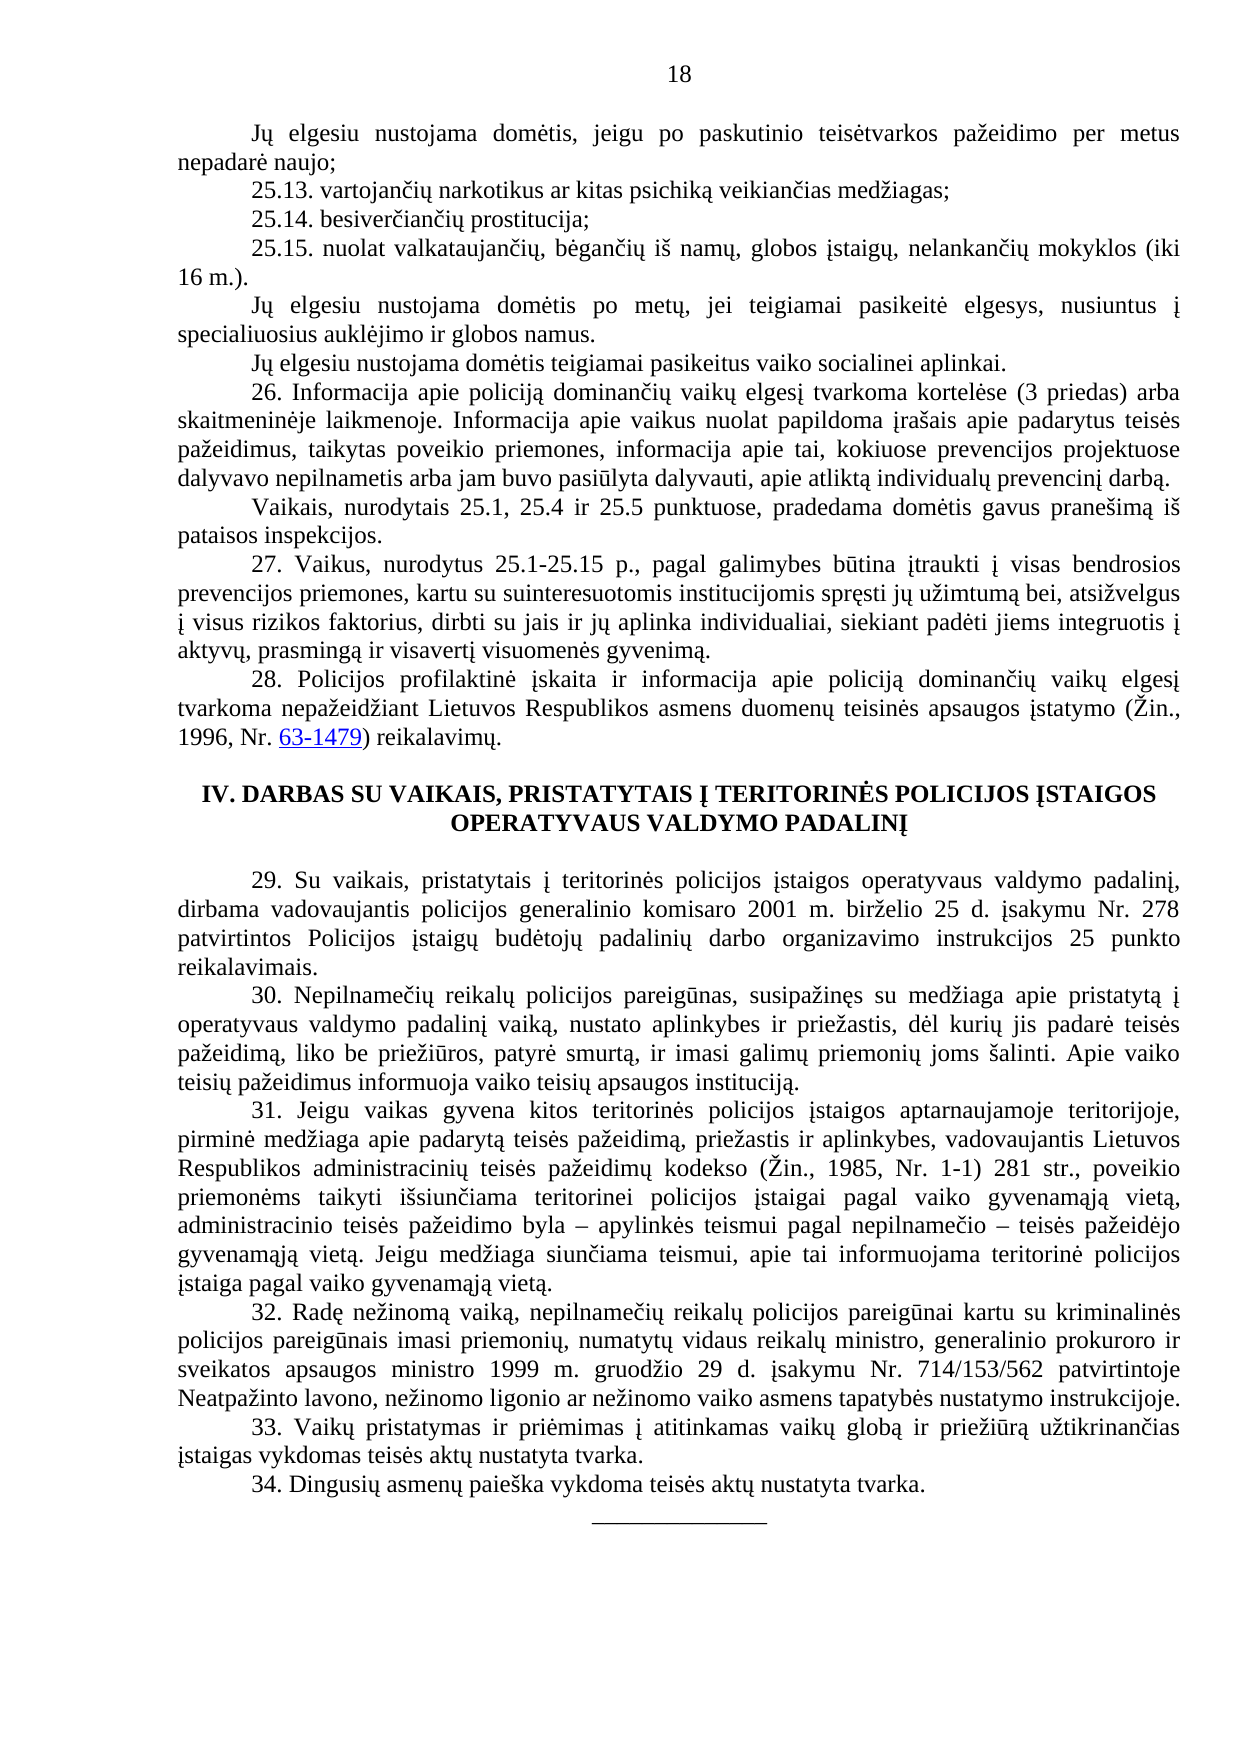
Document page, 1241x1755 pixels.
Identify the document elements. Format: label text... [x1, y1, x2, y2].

text 29. Su vaikais, pristatytais į teritorinės policijos įstaigos operatyvaus valdymo padalinį, dirbama vadovaujantis policijos generalinio komisaro 2001 m. birželio 25 d. įsakymu Nr. 278 patvirtintos Policijos įstaigų budėtojų padalinių darbo organizavimo instrukcijos 25 punkto reikalavimais. [177, 866, 1181, 981]
text 31. Jeigu vaikas gyvena kitos teritorinės policijos įstaigos aptarnaujamoje teritorijoje, pirminė medžiaga apie padarytą teisės pažeidimą, priežastis ir aplinkybes, vadovaujantis Lietuvos Respublikos administracinių teisės pažeidimų kodekso (Žin., 1985, Nr. 1-1) 281 str., poveikio priemonėms taikyti išsiunčiama teritorinei policijos įstaigai pagal vaiko gyvenamąją vietą, administracinio teisės pažeidimo byla – apylinkės teismui pagal nepilnamečio – teisės pažeidėjo gyvenamąją vietą. Jeigu medžiaga siunčiama teismui, apie tai informuojama teritorinė policijos įstaiga pagal vaiko gyvenamąją vietą. [177, 1096, 1181, 1297]
text ______________ [177, 1498, 1181, 1527]
text 30. Nepilnamečių reikalų policijos pareigūnas, susipažinęs su medžiaga apie pristatytą į operatyvaus valdymo padalinį vaiką, nustato aplinkybes ir priežastis, dėl kurių jis padarė teisės pažeidimą, liko be priežiūros, patyrė smurtą, ir imasi galimų priemonių joms šalinti. Apie vaiko teisių pažeidimus informuoja vaiko teisių apsaugos instituciją. [177, 981, 1181, 1096]
text IV. DARBAS SU VAIKAIS, PRISTATYTAIS Į TERITORINĖS POLICIJOS ĮSTAIGOS OPERATYVAUS VALDYMO PADALINĮ [177, 779, 1181, 837]
text 27. Vaikus, nurodytus 25.1-25.15 p., pagal galimybes būtina įtraukti į visas bendrosios prevencijos priemones, kartu su suinteresuotomis institucijomis spręsti jų užimtumą bei, atsižvelgus į visus rizikos faktorius, dirbti su jais ir jų aplinka individualiai, siekiant padėti jiems integruotis į aktyvų, prasmingą ir visavertį visuomenės gyvenimą. [177, 549, 1181, 664]
text 26. Informacija apie policiją dominančių vaikų elgesį tvarkoma kortelėse (3 priedas) arba skaitmeninėje laikmenoje. Informacija apie vaikus nuolat papildoma įrašais apie padarytus teisės pažeidimus, taikytas poveikio priemones, informacija apie tai, kokiuose prevencijos projektuose dalyvavo nepilnametis arba jam buvo pasiūlyta dalyvauti, apie atliktą individualų prevencinį darbą. [177, 377, 1181, 492]
text Jų elgesiu nustojama domėtis, jeigu po paskutinio teisėtvarkos pažeidimo per metus nepadarė naujo; [177, 118, 1181, 176]
text 32. Radę nežinomą vaiką, nepilnamečių reikalų policijos pareigūnai kartu su kriminalinės policijos pareigūnais imasi priemonių, numatytų vidaus reikalų ministro, generalinio prokuroro ir sveikatos apsaugos ministro 1999 m. gruodžio 29 d. įsakymu Nr. 714/153/562 patvirtintoje Neatpažinto lavono, nežinomo ligonio ar nežinomo vaiko asmens tapatybės nustatymo instrukcijoje. [177, 1297, 1181, 1412]
text 25.14. besiverčiančių prostitucija; [177, 204, 1181, 233]
text Jų elgesiu nustojama domėtis po metų, jei teigiamai pasikeitė elgesys, nusiuntus į specialiuosius auklėjimo ir globos namus. [177, 291, 1181, 348]
text 33. Vaikų pristatymas ir priėmimas į atitinkamas vaikų globą ir priežiūrą užtikrinančias įstaigas vykdomas teisės aktų nustatyta tvarka. [177, 1412, 1181, 1469]
text Vaikais, nurodytais 25.1, 25.4 ir 25.5 punktuose, pradedama domėtis gavus pranešimą iš pataisos inspekcijos. [177, 492, 1181, 549]
text 34. Dingusių asmenų paieška vykdoma teisės aktų nustatyta tvarka. [177, 1469, 1181, 1498]
text Jų elgesiu nustojama domėtis teigiamai pasikeitus vaiko socialinei aplinkai. [177, 348, 1181, 377]
text 25.15. nuolat valkataujančių, bėgančių iš namų, globos įstaigų, nelankančių mokyklos (iki 16 m.). [177, 233, 1181, 291]
text 28. Policijos profilaktinė įskaita ir informacija apie policiją dominančių vaikų elgesį tvarkoma nepažeidžiant Lietuvos Respublikos asmens duomenų teisinės apsaugos įstatymo (Žin., 1996, Nr. 63-1479) reikalavimų. [177, 664, 1181, 751]
text 25.13. vartojančių narkotikus ar kitas psichiką veikiančias medžiagas; [177, 176, 1181, 204]
